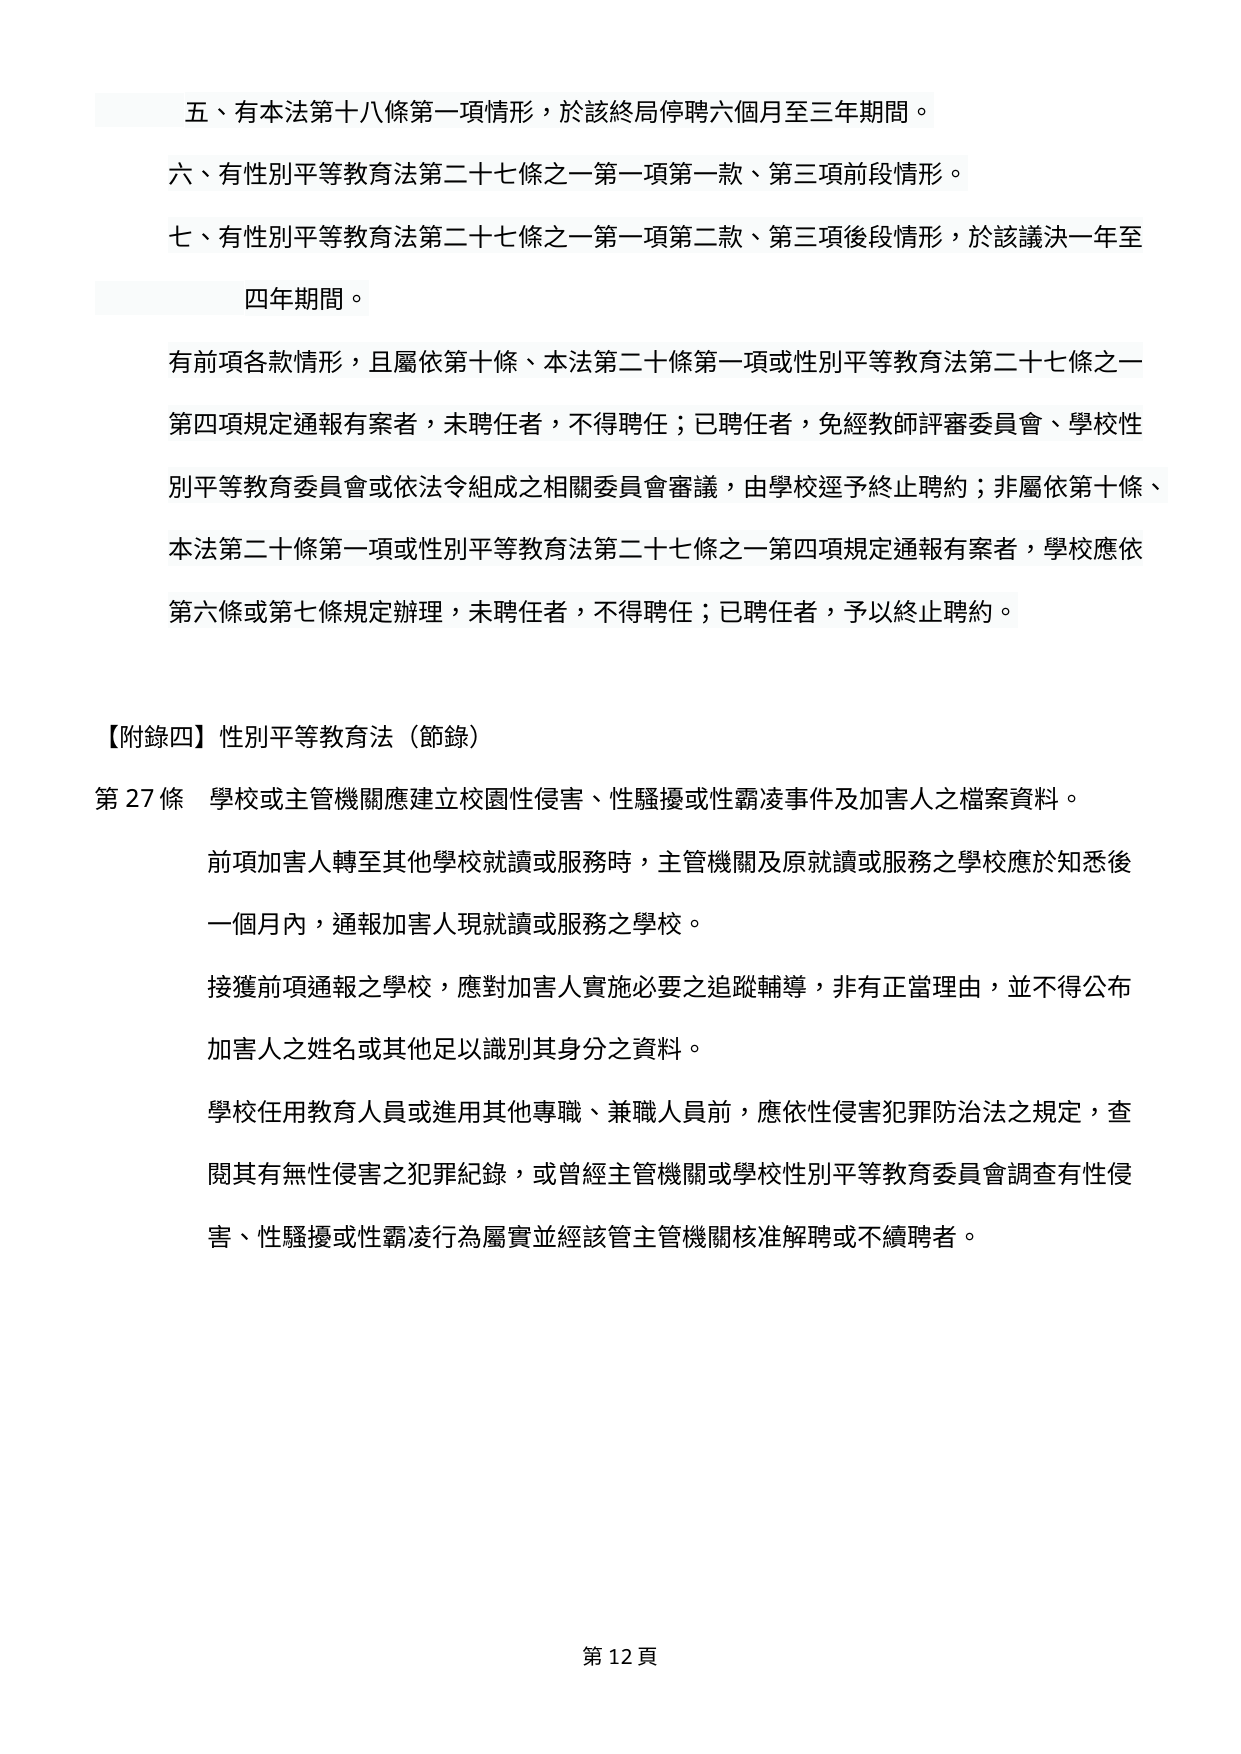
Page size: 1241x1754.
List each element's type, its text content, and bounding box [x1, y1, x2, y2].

text 接獲前項通報之學校，應對加害人實施必要之追蹤輔導，非有正當理由，並不得公布加害人之姓名或其他足以識別其身分之資料。 [207, 943, 1146, 1068]
text 五、有本法第十八條第一項情形，於該終局停聘六個月至三年期間。 六、有性別平等教育法第二十七條之一第一項第一款、第三項前段情形。 七、有性別平等教育法第二十七條之一第一項第二款、第三項後段情形，於該議決一年至 [94, 68, 1146, 256]
text 第27條 學校或主管機關應建立校園性侵害、性騷擾或性霸凌事件及加害人之檔案資料。 [94, 756, 1146, 818]
text 前項加害人轉至其他學校就讀或服務時，主管機關及原就讀或服務之學校應於知悉後一個月內，通報加害人現就讀或服務之學校。 [207, 818, 1146, 943]
text 學校任用教育人員或進用其他專職、兼職人員前，應依性侵害犯罪防治法之規定，查閱其有無性侵害之犯罪紀錄，或曾經主管機關或學校性別平等教育委員會調查有性侵害、性騷擾或性霸凌行為屬實並經該管主管機關核准解聘或不續聘者。 [207, 1068, 1146, 1256]
text 【附錄四】性別平等教育法（節錄） [94, 693, 1146, 756]
text 四年期間。 有前項各款情形，且屬依第十條、本法第二十條第一項或性別平等教育法第二十七條之一第四項規定通報有案者，未聘任者，不得聘任；已聘任者，免經教師評審委員會、學校性別平等教育委員會或依法令組成之相關委員會審議，由學校逕予終止聘約；非屬依第十條、本法第二十條第一項或性別平等教育法第二十七條之一第四項規定通報有案者，學校應依第六條或第七條規定辦理，未聘任者，不得聘任；已聘任者，予以終止聘約。 [94, 256, 1146, 631]
